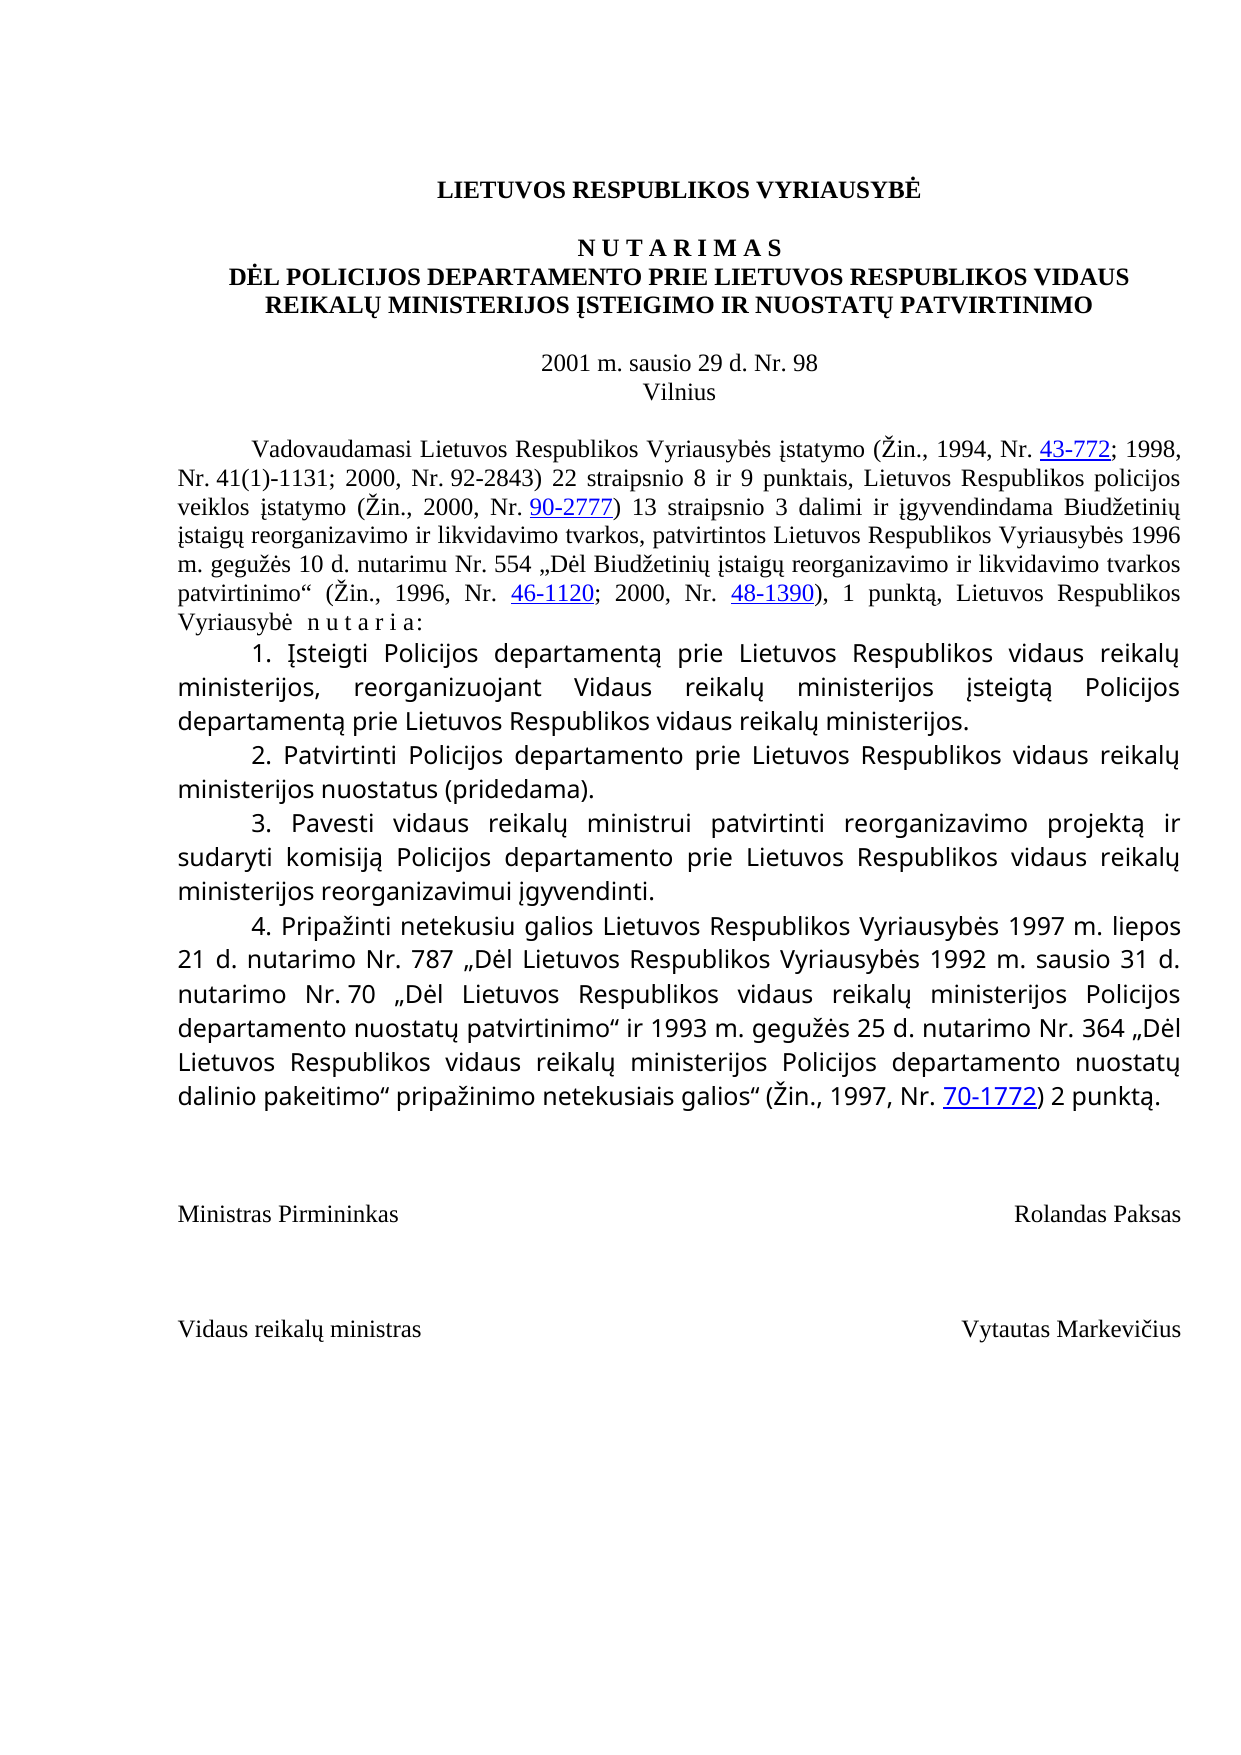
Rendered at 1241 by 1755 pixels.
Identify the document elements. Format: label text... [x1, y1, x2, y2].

text 2001 m. sausio 29 d. Nr. 98 [177, 348, 1181, 377]
text LIETUVOS RESPUBLIKOS VYRIAUSYBĖ [177, 176, 1181, 204]
text 1. Įsteigti Policijos departamentą prie Lietuvos Respublikos vidaus reikalų ministerijos, reorganizuojant Vidaus reikalų ministerijos įsteigtą Policijos departamentą prie Lietuvos Respublikos vidaus reikalų ministerijos. [177, 636, 1181, 738]
text 2. Patvirtinti Policijos departamento prie Lietuvos Respublikos vidaus reikalų ministerijos nuostatus (pridedama). [177, 738, 1181, 806]
text DĖL POLICIJOS DEPARTAMENTO PRIE LIETUVOS RESPUBLIKOS VIDAUS REIKALŲ MINISTERIJOS ĮSTEIGIMO IR NUOSTATŲ PATVIRTINIMO [177, 262, 1181, 319]
text N U T A R I M A S [177, 233, 1181, 262]
text Vilnius [177, 377, 1181, 406]
text Ministras Pirmininkas Rolandas Paksas [177, 1199, 1181, 1227]
text 3. Pavesti vidaus reikalų ministrui patvirtinti reorganizavimo projektą ir sudaryti komisiją Policijos departamento prie Lietuvos Respublikos vidaus reikalų ministerijos reorganizavimui įgyvendinti. [177, 806, 1181, 908]
text Vidaus reikalų ministras Vytautas Markevičius [177, 1314, 1181, 1342]
text Vadovaudamasi Lietuvos Respublikos Vyriausybės įstatymo (Žin., 1994, Nr. 43-772; 1998, Nr. 41(1)-1131; 2000, Nr. 92-2843) 22 straipsnio 8 ir 9 punktais, Lietuvos Respublikos policijos veiklos įstatymo (Žin., 2000, Nr. 90-2777) 13 straipsnio 3 dalimi ir įgyvendindama Biudžetinių įstaigų reorganizavimo ir likvidavimo tvarkos, patvirtintos Lietuvos Respublikos Vyriausybės 1996 m. gegužės 10 d. nutarimu Nr. 554 „Dėl Biudžetinių įstaigų reorganizavimo ir likvidavimo tvarkos patvirtinimo“ (Žin., 1996, Nr. 46-1120; 2000, Nr. 48-1390), 1 punktą, Lietuvos Respublikos Vyriausybė nutaria: [177, 434, 1181, 636]
text 4. Pripažinti netekusiu galios Lietuvos Respublikos Vyriausybės 1997 m. liepos 21 d. nutarimo Nr. 787 „Dėl Lietuvos Respublikos Vyriausybės 1992 m. sausio 31 d. nutarimo Nr. 70 „Dėl Lietuvos Respublikos vidaus reikalų ministerijos Policijos departamento nuostatų patvirtinimo“ ir 1993 m. gegužės 25 d. nutarimo Nr. 364 „Dėl Lietuvos Respublikos vidaus reikalų ministerijos Policijos departamento nuostatų dalinio pakeitimo“ pripažinimo netekusiais galios“ (Žin., 1997, Nr. 70-1772) 2 punktą. [177, 908, 1181, 1112]
